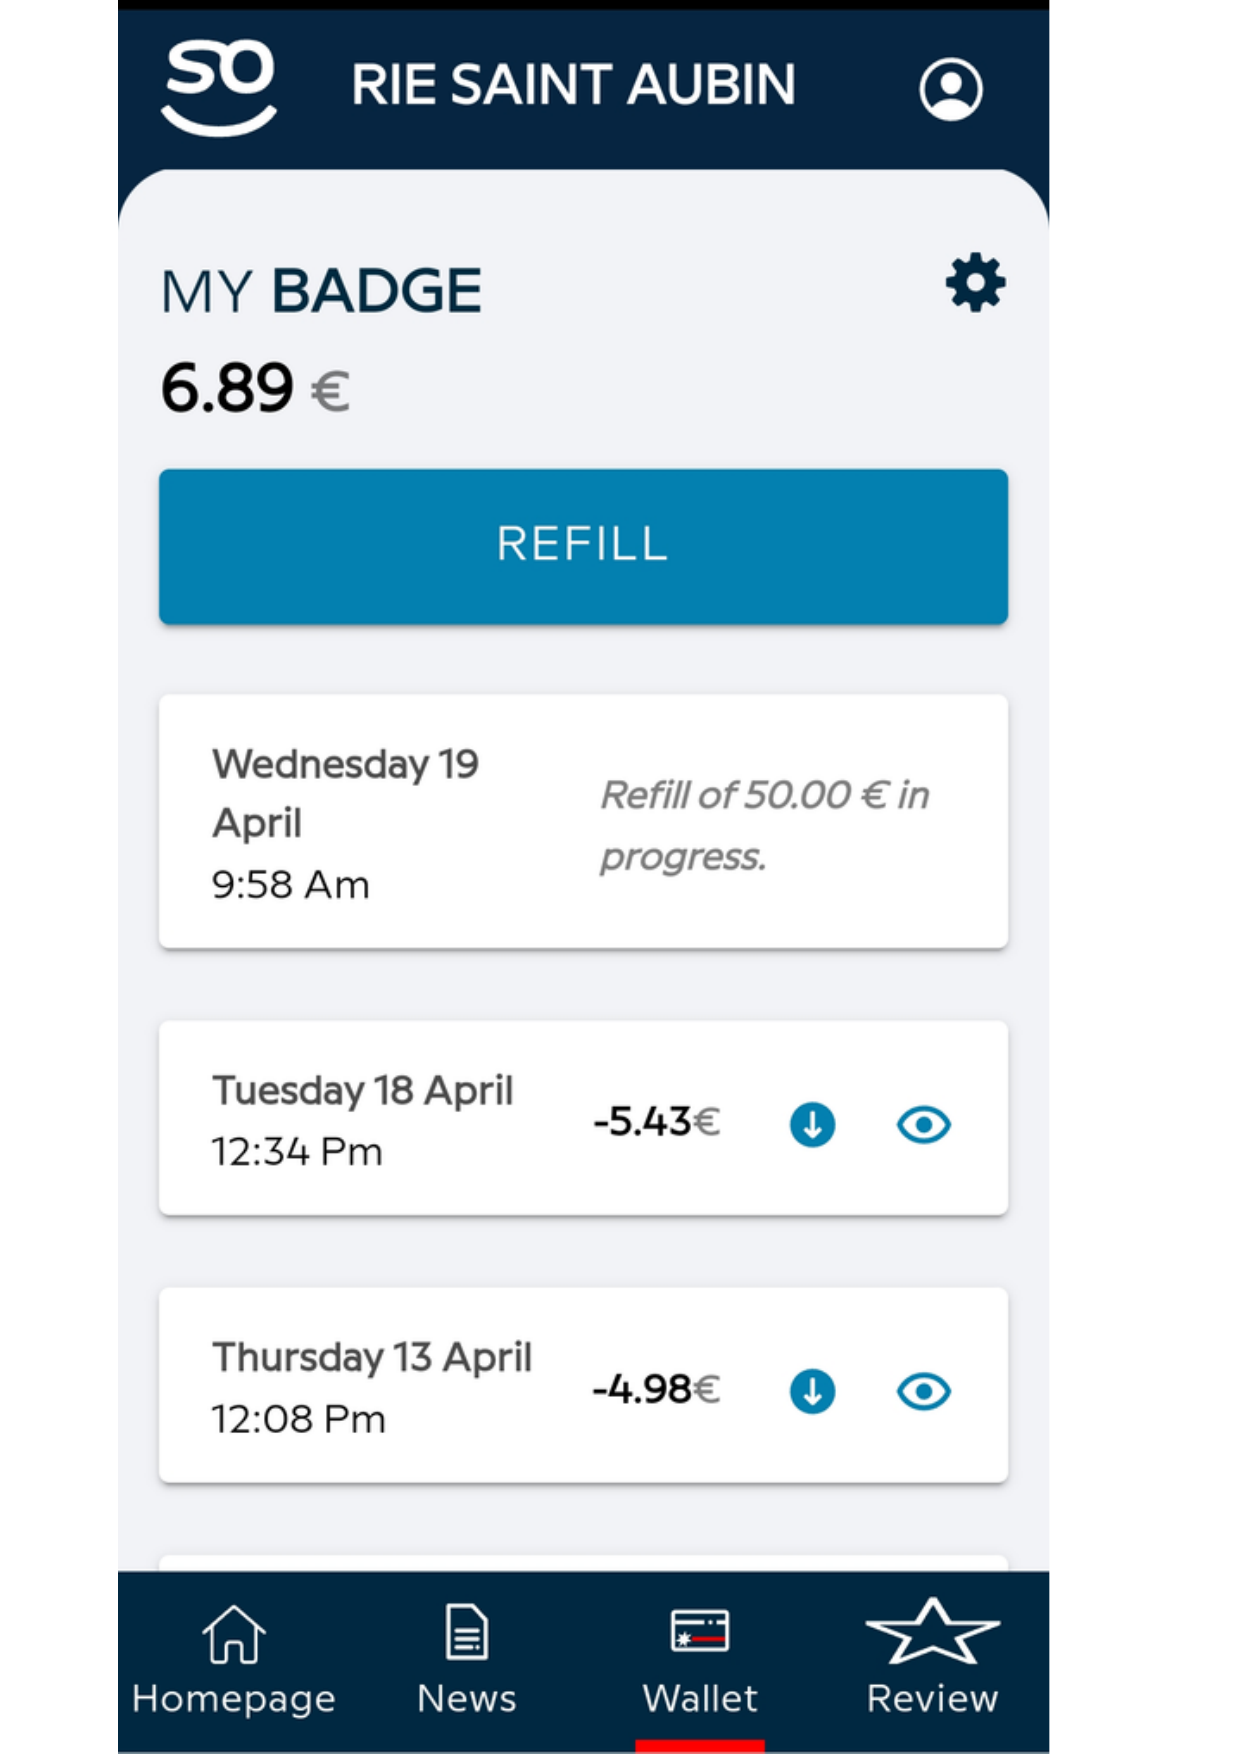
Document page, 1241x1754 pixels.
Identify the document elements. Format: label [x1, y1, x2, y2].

picture [118, 0, 1050, 1754]
